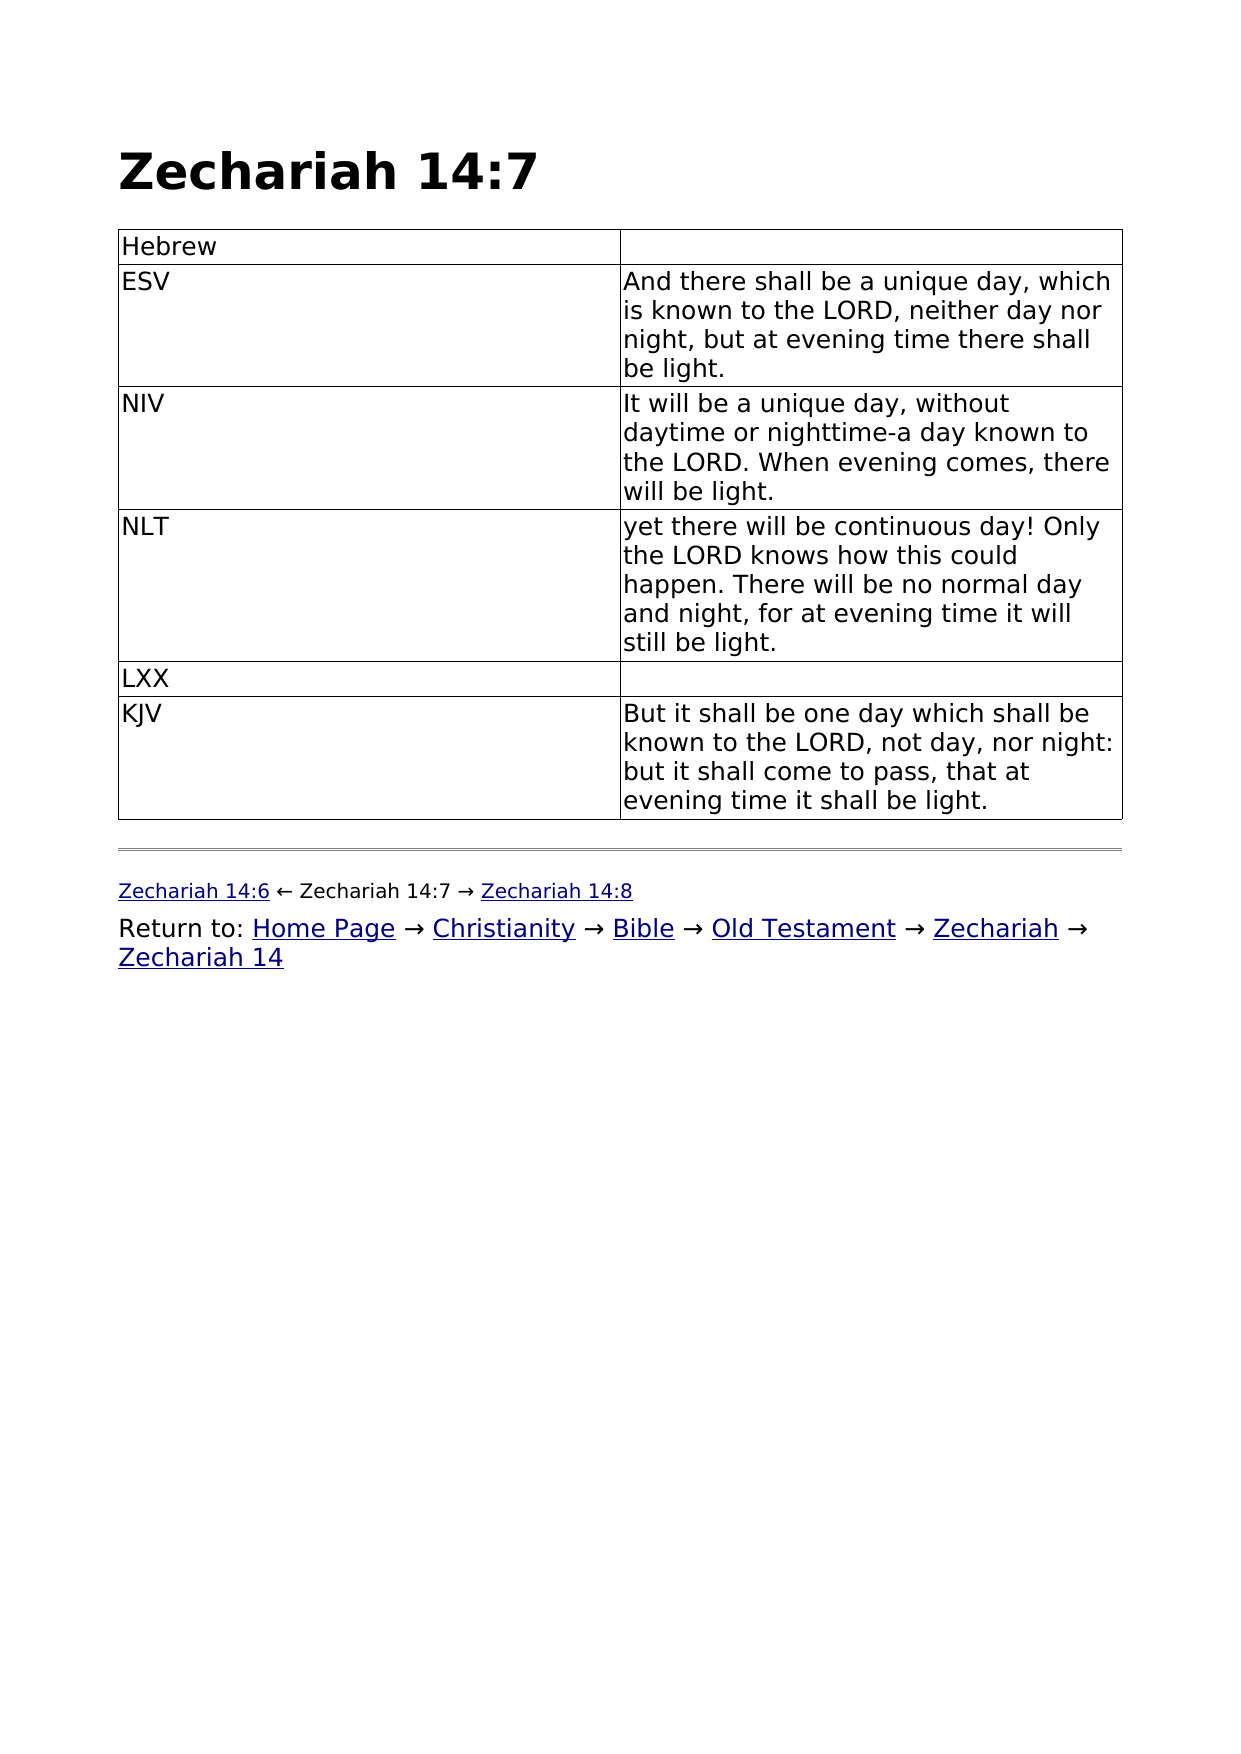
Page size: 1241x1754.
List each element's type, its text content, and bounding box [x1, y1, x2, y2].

table_cell It will be a unique day, without daytime or nighttime-a day known to the LORD. When evening comes, there will be light. [621, 387, 1122, 509]
table_cell But it shall be one day which shall be known to the LORD, not day, nor night: but it shall come to pass, that at evening time it shall be light. [621, 697, 1122, 818]
table_cell KJV [119, 697, 620, 818]
table_cell yet there will be continuous day! Only the LORD knows how this could happen. There will be no normal day and night, for at evening time it will still be light. [621, 510, 1122, 661]
table_header Hebrew [119, 230, 620, 264]
subtitle Zechariah 14:7 [118, 143, 1122, 201]
table_cell NLT [119, 510, 620, 661]
table_cell And there shall be a unique day, which is known to the LORD, neither day nor night, but at evening time there shall be light. [621, 265, 1122, 386]
table_cell ESV [119, 265, 620, 386]
text Return to: Home Page → Christianity → Bible → Old Testament → Zechariah → Zechariah 14 [118, 914, 1122, 972]
table_cell NIV [119, 387, 620, 509]
table_header [621, 230, 1122, 264]
table_cell LXX [119, 662, 620, 696]
text Zechariah 14:6 ← Zechariah 14:7 → Zechariah 14:8 [118, 880, 1122, 914]
table_cell [621, 662, 1122, 696]
